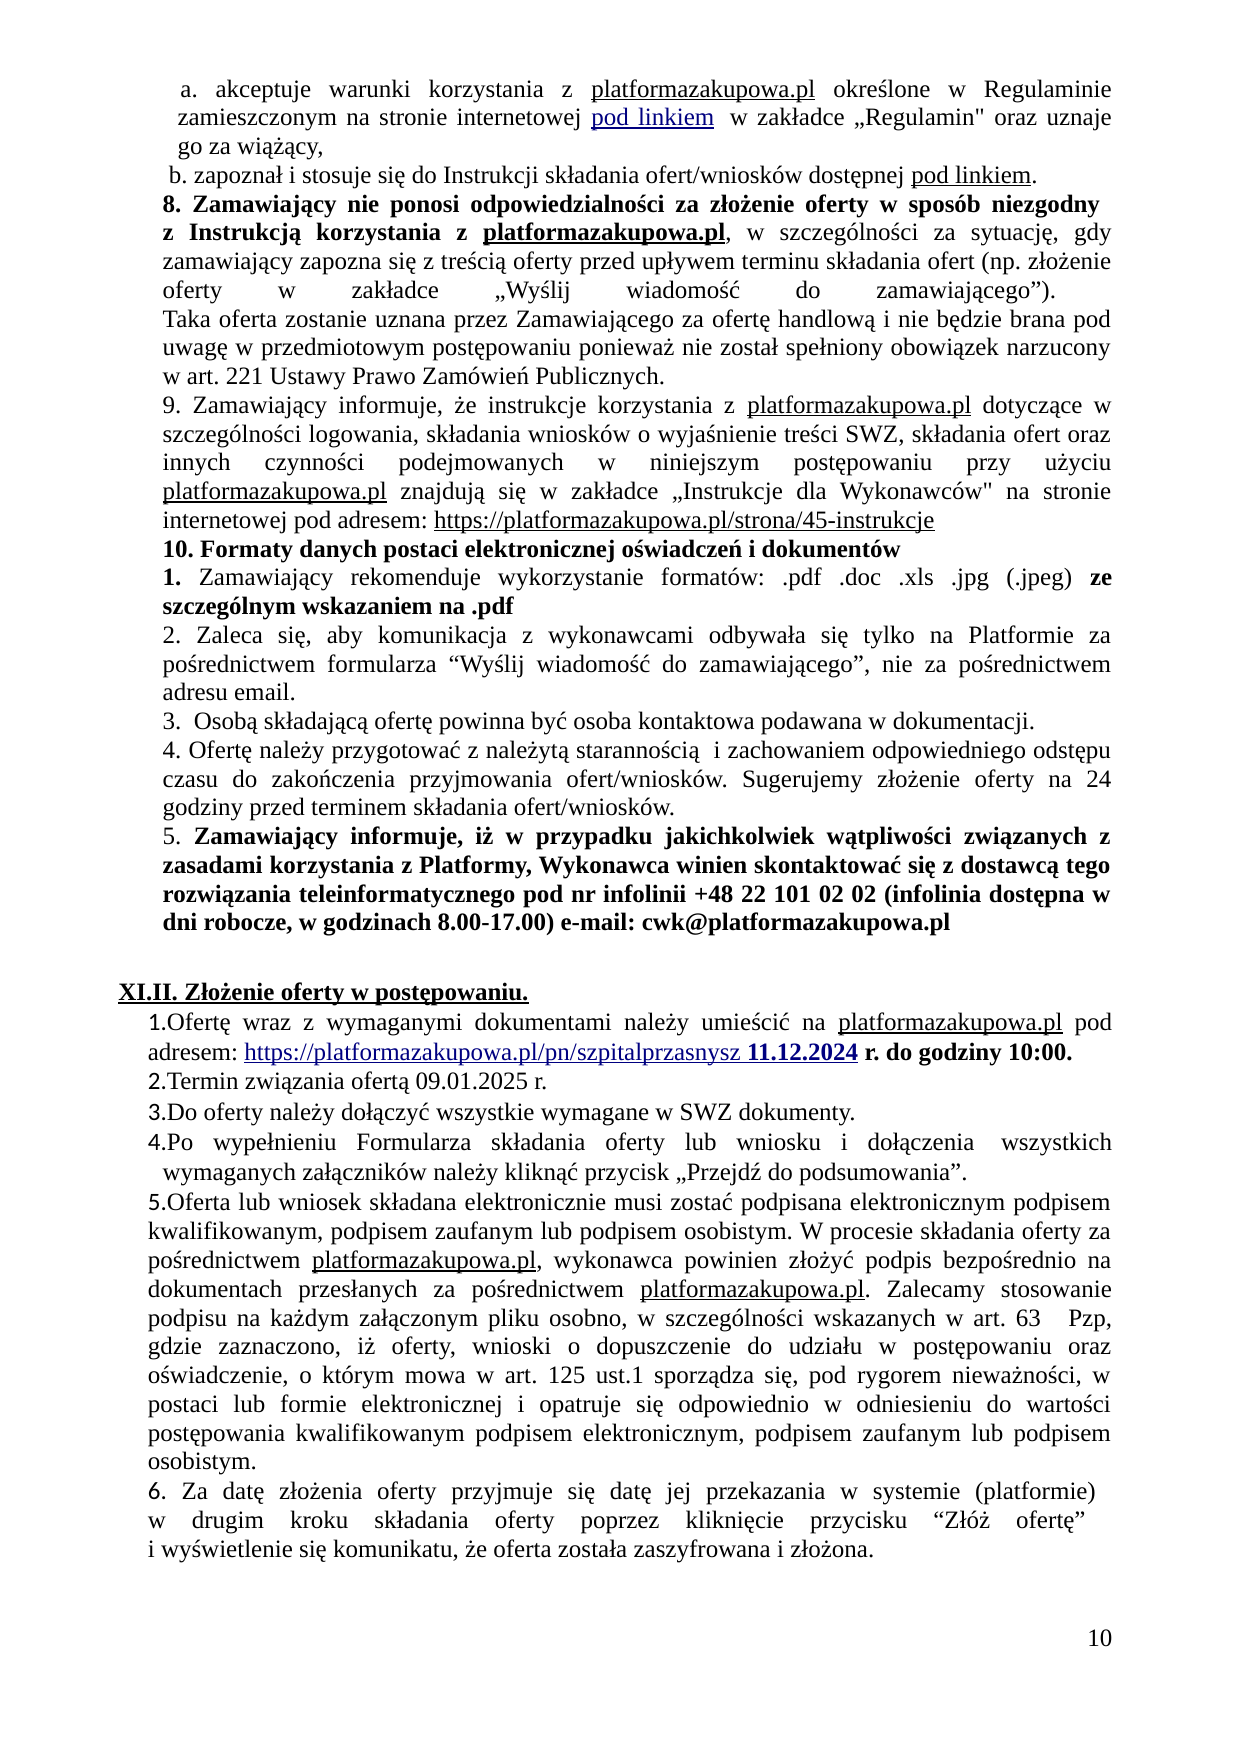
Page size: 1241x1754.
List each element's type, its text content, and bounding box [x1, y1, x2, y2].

text 1. Zamawiający rekomenduje wykorzystanie formatów: .pdf .doc .xls .jpg (.jpeg) ze szczególnym wskazaniem na .pdf [162, 562, 1112, 620]
text b. zapoznał i stosuje się do Instrukcji składania ofert/wniosków dostępnej pod linkiem. [162, 160, 1112, 189]
text XI.II. Złożenie oferty w postępowaniu. [118, 977, 1112, 1006]
text a. akceptuje warunki korzystania z platformazakupowa.pl określone w Regulaminie zamieszczonym na stronie internetowej pod linkiem w zakładce „Regulamin" oraz uznaje go za wiążący, [162, 74, 1112, 160]
text 4. Ofertę należy przygotować z należytą starannością i zachowaniem odpowiedniego odstępu czasu do zakończenia przyjmowania ofert/wniosków. Sugerujemy złożenie oferty na 24 godziny przed terminem składania ofert/wniosków. [162, 735, 1112, 821]
list Termin związania ofertą 09.01.2025 r. [148, 1066, 1112, 1096]
text 10. Formaty danych postaci elektronicznej oświadczeń i dokumentów [118, 534, 1112, 562]
list Ofertę wraz z wymaganymi dokumentami należy umieścić na platformazakupowa.pl pod adresem: https://platformazakupowa.pl/pn/szpitalprzasnysz 11.12.2024 r. do godziny 10:00. [148, 1006, 1112, 1066]
list Za datę złożenia oferty przyjmuje się datę jej przekazania w systemie (platformie) w drugim kroku składania oferty poprzez kliknięcie przycisku “Złóż ofertę” i wyświetlenie się komunikatu, że oferta została zaszyfrowana i złożona. [148, 1475, 1112, 1563]
text 5. Zamawiający informuje, iż w przypadku jakichkolwiek wątpliwości związanych z zasadami korzystania z Platformy, Wykonawca winien skontaktować się z dostawcą tego rozwiązania teleinformatycznego pod nr infolinii +48 22 101 02 02 (infolinia dostępna w dni robocze, w godzinach 8.00-17.00) e-mail: cwk@platformazakupowa.pl [162, 821, 1112, 936]
text 3. Osobą składającą ofertę powinna być osoba kontaktowa podawana w dokumentacji. [162, 706, 1112, 735]
text 8. Zamawiający nie ponosi odpowiedzialności za złożenie oferty w sposób niezgodny z Instrukcją korzystania z platformazakupowa.pl, w szczególności za sytuację, gdy zamawiający zapozna się z treścią oferty przed upływem terminu składania ofert (np. złożenie oferty w zakładce „Wyślij wiadomość do zamawiającego”). Taka oferta zostanie uznana przez Zamawiającego za ofertę handlową i nie będzie brana pod uwagę w przedmiotowym postępowaniu ponieważ nie został spełniony obowiązek narzucony w art. 221 Ustawy Prawo Zamówień Publicznych. [162, 189, 1112, 390]
text 2. Zaleca się, aby komunikacja z wykonawcami odbywała się tylko na Platformie za pośrednictwem formularza “Wyślij wiadomość do zamawiającego”, nie za pośrednictwem adresu email. [162, 620, 1112, 706]
list Po wypełnieniu Formularza składania oferty lub wniosku i dołączenia wszystkich wymaganych załączników należy kliknąć przycisk „Przejdź do podsumowania”. [148, 1127, 1112, 1186]
text 9. Zamawiający informuje, że instrukcje korzystania z platformazakupowa.pl dotyczące w szczególności logowania, składania wniosków o wyjaśnienie treści SWZ, składania ofert oraz innych czynności podejmowanych w niniejszym postępowaniu przy użyciu platformazakupowa.pl znajdują się w zakładce „Instrukcje dla Wykonawców" na stronie internetowej pod adresem: https://platformazakupowa.pl/strona/45-instrukcje [162, 390, 1112, 534]
list Oferta lub wniosek składana elektronicznie musi zostać podpisana elektronicznym podpisem kwalifikowanym, podpisem zaufanym lub podpisem osobistym. W procesie składania oferty za pośrednictwem platformazakupowa.pl, wykonawca powinien złożyć podpis bezpośrednio na dokumentach przesłanych za pośrednictwem platformazakupowa.pl. Zalecamy stosowanie podpisu na każdym załączonym pliku osobno, w szczególności wskazanych w art. 63 Pzp, gdzie zaznaczono, iż oferty, wnioski o dopuszczenie do udziału w postępowaniu oraz oświadczenie, o którym mowa w art. 125 ust.1 sporządza się, pod rygorem nieważności, w postaci lub formie elektronicznej i opatruje się odpowiednio w odniesieniu do wartości postępowania kwalifikowanym podpisem elektronicznym, podpisem zaufanym lub podpisem osobistym. [148, 1186, 1112, 1475]
list Do oferty należy dołączyć wszystkie wymagane w SWZ dokumenty. [148, 1096, 1112, 1127]
